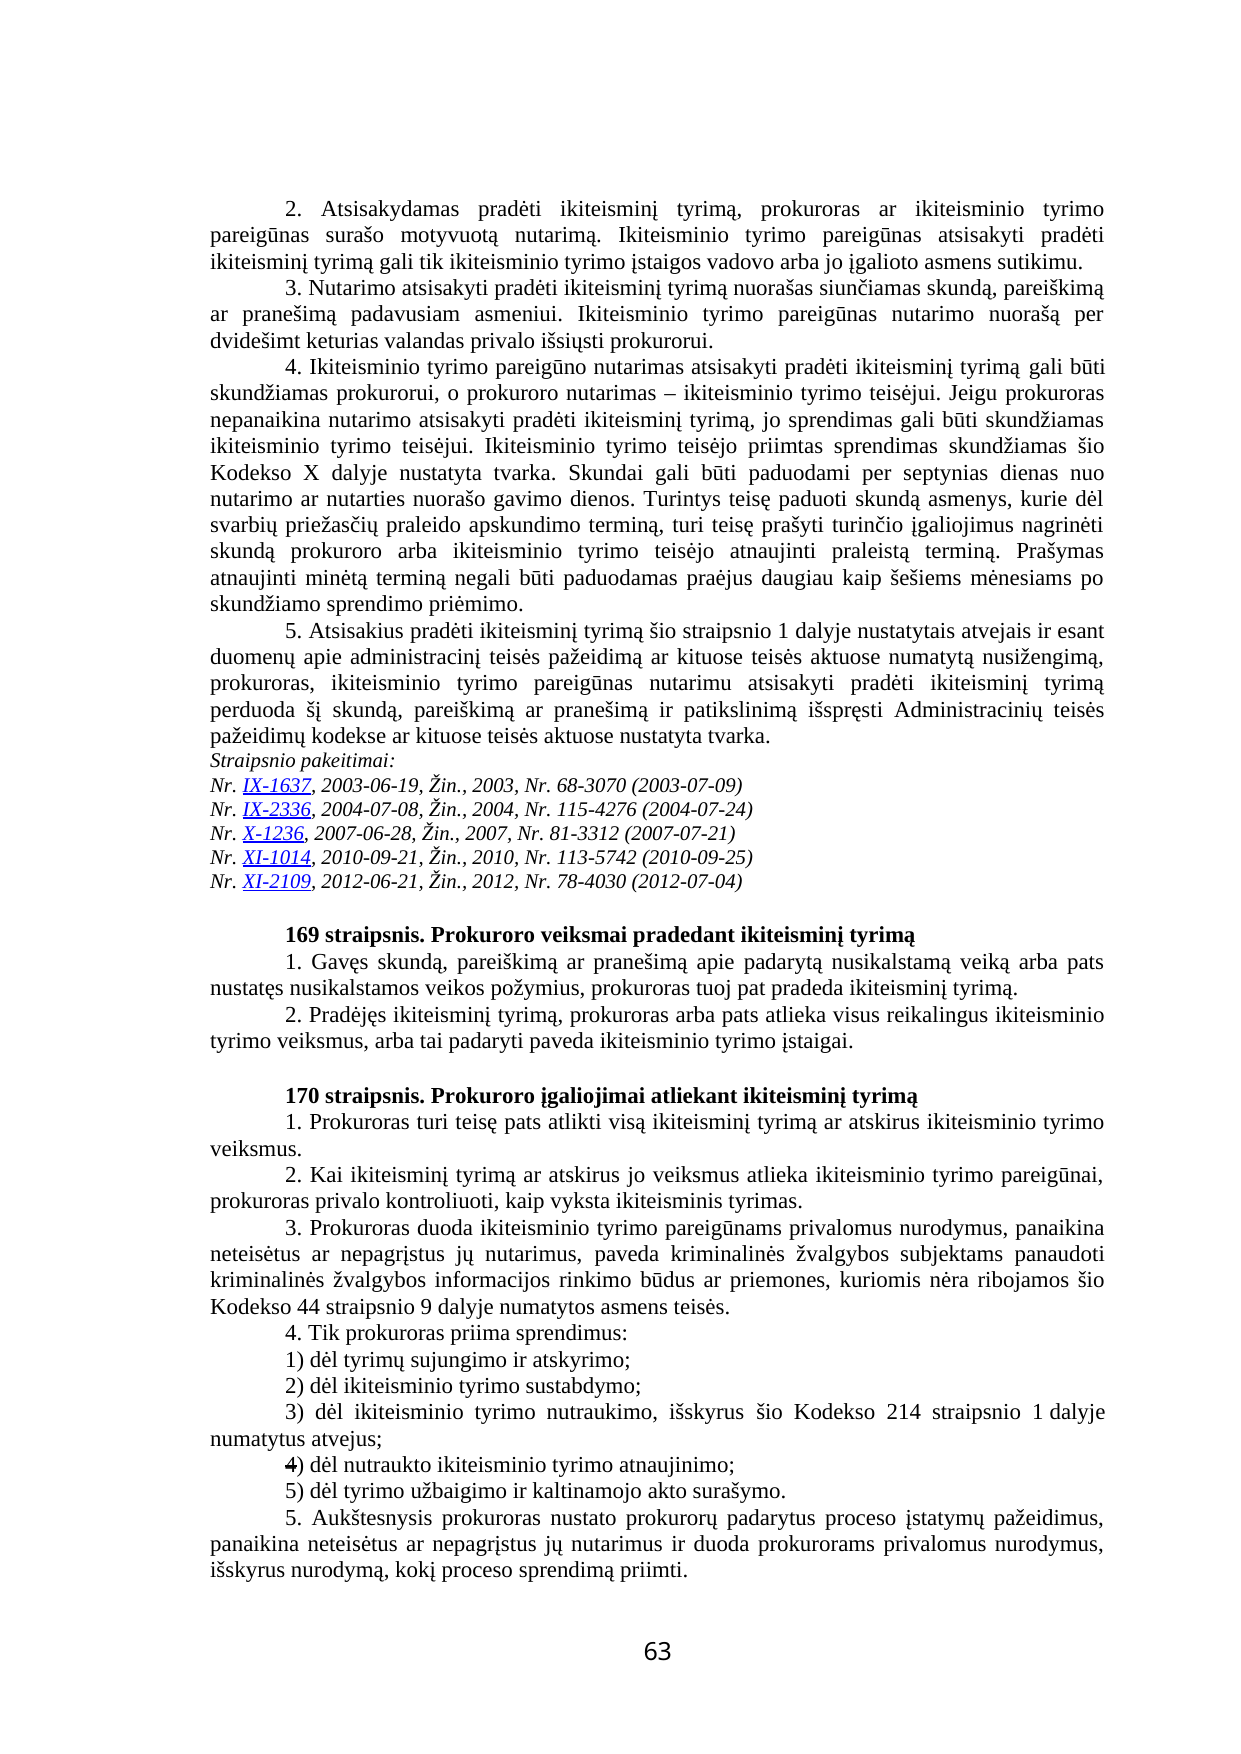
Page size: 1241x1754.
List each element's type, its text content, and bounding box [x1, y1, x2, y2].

text 4. Tik prokuroras priima sprendimus: [210, 1319, 1106, 1346]
text 3. Prokuroras duoda ikiteisminio tyrimo pareigūnams privalomus nurodymus, panaikina neteisėtus ar nepagrįstus jų nutarimus, paveda kriminalinės žvalgybos subjektams panaudoti kriminalinės žvalgybos informacijos rinkimo būdus ar priemones, kuriomis nėra ribojamos šio Kodekso 44 straipsnio 9 dalyje numatytos asmens teisės. [210, 1214, 1106, 1319]
text 3. Nutarimo atsisakyti pradėti ikiteisminį tyrimą nuorašas siunčiamas skundą, pareiškimą ar pranešimą padavusiam asmeniui. Ikiteisminio tyrimo pareigūnas nutarimo nuorašą per dvidešimt keturias valandas privalo išsiųsti prokurorui. [210, 274, 1106, 353]
text 4) dėl nutraukto ikiteisminio tyrimo atnaujinimo; [210, 1451, 1106, 1477]
text Nr. X-1236, 2007-06-28, Žin., 2007, Nr. 81-3312 (2007-07-21) [210, 821, 1106, 845]
text 169 straipsnis. Prokuroro veiksmai pradedant ikiteisminį tyrimą [210, 922, 1106, 948]
text 1. Gavęs skundą, pareiškimą ar pranešimą apie padarytą nusikalstamą veiką arba pats nustatęs nusikalstamos veikos požymius, prokuroras tuoj pat pradeda ikiteisminį tyrimą. [210, 948, 1106, 1001]
text 5. Atsisakius pradėti ikiteisminį tyrimą šio straipsnio 1 dalyje nustatytais atvejais ir esant duomenų apie administracinį teisės pažeidimą ar kituose teisės aktuose numatytą nusižengimą, prokuroras, ikiteisminio tyrimo pareigūnas nutarimu atsisakyti pradėti ikiteisminį tyrimą perduoda šį skundą, pareiškimą ar pranešimą ir patikslinimą išspręsti Administracinių teisės pažeidimų kodekse ar kituose teisės aktuose nustatyta tvarka. [210, 617, 1106, 748]
text 2. Kai ikiteisminį tyrimą ar atskirus jo veiksmus atlieka ikiteisminio tyrimo pareigūnai, prokuroras privalo kontroliuoti, kaip vyksta ikiteisminis tyrimas. [210, 1161, 1106, 1214]
text Straipsnio pakeitimai: [210, 748, 1106, 772]
text Nr. XI-2109, 2012-06-21, Žin., 2012, Nr. 78-4030 (2012-07-04) [210, 869, 1106, 893]
text 4. Ikiteisminio tyrimo pareigūno nutarimas atsisakyti pradėti ikiteisminį tyrimą gali būti skundžiamas prokurorui, o prokuroro nutarimas – ikiteisminio tyrimo teisėjui. Jeigu prokuroras nepanaikina nutarimo atsisakyti pradėti ikiteisminį tyrimą, jo sprendimas gali būti skundžiamas ikiteisminio tyrimo teisėjui. Ikiteisminio tyrimo teisėjo priimtas sprendimas skundžiamas šio Kodekso X dalyje nustatyta tvarka. Skundai gali būti paduodami per septynias dienas nuo nutarimo ar nutarties nuorašo gavimo dienos. Turintys teisę paduoti skundą asmenys, kurie dėl svarbių priežasčių praleido apskundimo terminą, turi teisę prašyti turinčio įgaliojimus nagrinėti skundą prokuroro arba ikiteisminio tyrimo teisėjo atnaujinti praleistą terminą. Prašymas atnaujinti minėtą terminą negali būti paduodamas praėjus daugiau kaip šešiems mėnesiams po skundžiamo sprendimo priėmimo. [210, 353, 1106, 617]
text 170 straipsnis. Prokuroro įgaliojimai atliekant ikiteisminį tyrimą [210, 1082, 1106, 1108]
text Nr. IX-1637, 2003-06-19, Žin., 2003, Nr. 68-3070 (2003-07-09) [210, 772, 1106, 797]
text Nr. IX-2336, 2004-07-08, Žin., 2004, Nr. 115-4276 (2004-07-24) [210, 797, 1106, 821]
text 2. Pradėjęs ikiteisminį tyrimą, prokuroras arba pats atlieka visus reikalingus ikiteisminio tyrimo veiksmus, arba tai padaryti paveda ikiteisminio tyrimo įstaigai. [210, 1001, 1106, 1053]
text 2. Atsisakydamas pradėti ikiteisminį tyrimą, prokuroras ar ikiteisminio tyrimo pareigūnas surašo motyvuotą nutarimą. Ikiteisminio tyrimo pareigūnas atsisakyti pradėti ikiteisminį tyrimą gali tik ikiteisminio tyrimo įstaigos vadovo arba jo įgalioto asmens sutikimu. [210, 195, 1106, 274]
text 3) dėl ikiteisminio tyrimo nutraukimo, išskyrus šio Kodekso 214 straipsnio 1 dalyje numatytus atvejus; [210, 1398, 1106, 1451]
text 5) dėl tyrimo užbaigimo ir kaltinamojo akto surašymo. [210, 1477, 1106, 1504]
text 5. Aukštesnysis prokuroras nustato prokurorų padarytus proceso įstatymų pažeidimus, panaikina neteisėtus ar nepagrįstus jų nutarimus ir duoda prokurorams privalomus nurodymus, išskyrus nurodymą, kokį proceso sprendimą priimti. [210, 1504, 1106, 1583]
text 2) dėl ikiteisminio tyrimo sustabdymo; [210, 1372, 1106, 1398]
text Nr. XI-1014, 2010-09-21, Žin., 2010, Nr. 113-5742 (2010-09-25) [210, 845, 1106, 869]
text 1. Prokuroras turi teisę pats atlikti visą ikiteisminį tyrimą ar atskirus ikiteisminio tyrimo veiksmus. [210, 1108, 1106, 1161]
text 1) dėl tyrimų sujungimo ir atskyrimo; [210, 1346, 1106, 1372]
